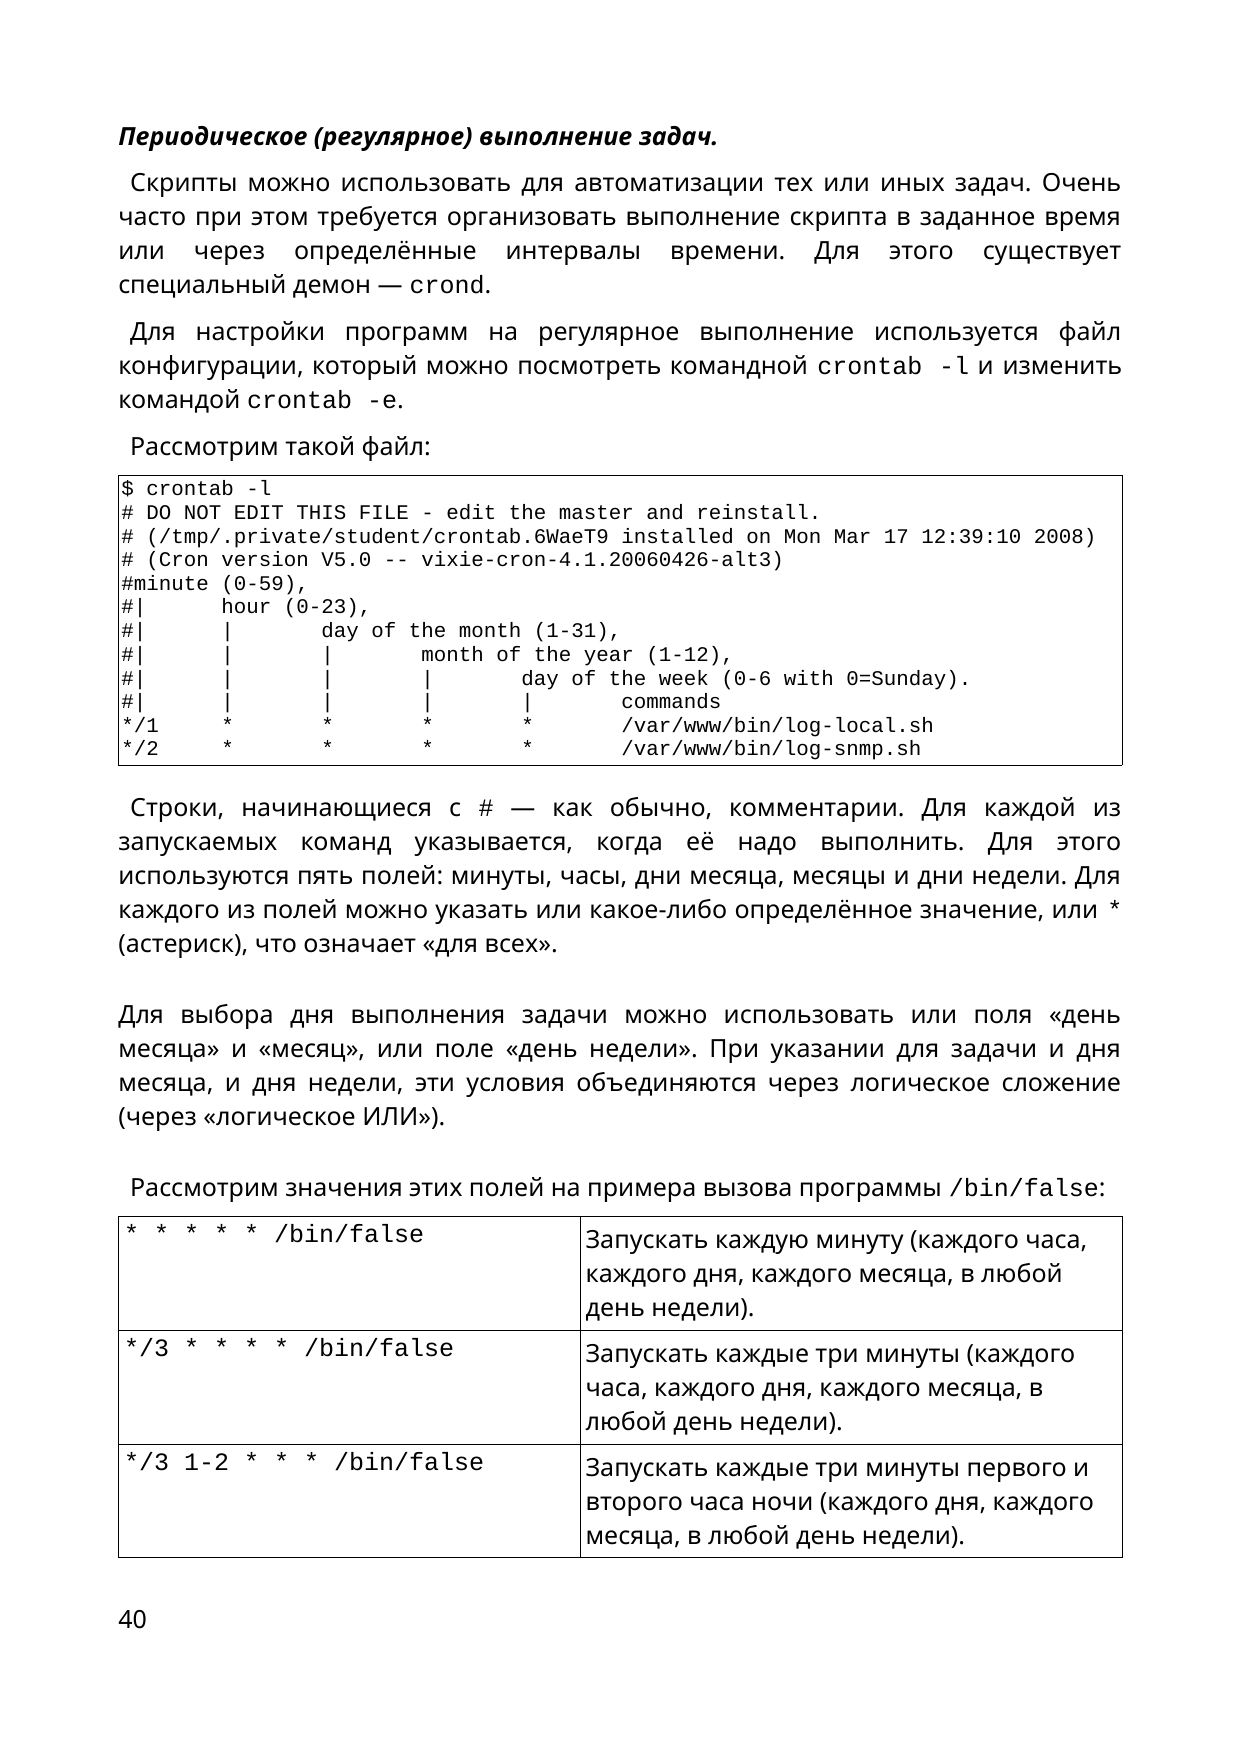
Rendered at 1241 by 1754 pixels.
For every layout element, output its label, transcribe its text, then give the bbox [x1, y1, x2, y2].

table_cell */3 1-2 * * * /bin/false [119, 1445, 580, 1557]
subtitle Периодическое (регулярное) выполнение задач. [118, 118, 1122, 152]
text */2 * * * * /var/www/bin/log-snmp.sh [119, 735, 1122, 765]
text Строки, начинающиеся с # — как обычно, комментарии. Для каждой из запускаемых команд указывается, когда её надо выполнить. Для этого используются пять полей: минуты, часы, дни месяца, месяцы и дни недели. Для каждого из полей можно указать или какое-либо определённое значение, или * (астериск), что означает «для всех». [118, 789, 1122, 960]
text Для настройки программ на регулярное выполнение используется файл конфигурации, который можно посмотреть командной crontab -l и изменить командой crontab -e. [118, 314, 1122, 416]
text Рассмотрим такой файл: [118, 429, 1122, 463]
table_cell */3 * * * * /bin/false [119, 1331, 580, 1443]
text Скрипты можно использовать для автоматизации тех или иных задач. Очень часто при этом требуется организовать выполнение скрипта в заданное время или через определённые интервалы времени. Для этого существует специальный демон — crond. [118, 165, 1122, 301]
table_cell Запускать каждые три минуты (каждого часа, каждого дня, каждого месяца, в любой день недели). [581, 1331, 1122, 1443]
text #| | | | day of the week (0-6 with 0=Sunday). [119, 664, 1122, 688]
text Для выбора дня выполнения задачи можно использовать или поля «день месяца» и «месяц», или поле «день недели». При указании для задачи и дня месяца, и дня недели, эти условия объединяются через логическое сложение (через «логическое ИЛИ»). [118, 997, 1122, 1133]
text #| | | | | commands [119, 688, 1122, 712]
text #| | | month of the year (1-12), [119, 641, 1122, 664]
text #| | day of the month (1-31), [119, 617, 1122, 641]
text #minute (0-59), [119, 570, 1122, 593]
table_header Запускать каждую минуту (каждого часа, каждого дня, каждого месяца, в любой день недели). [581, 1217, 1122, 1330]
text # (Cron version V5.0 -- vixie-cron-4.1.20060426-alt3) [119, 546, 1122, 570]
text # DO NOT EDIT THIS FILE - edit the master and reinstall. [119, 499, 1122, 523]
text #| hour (0-23), [119, 593, 1122, 617]
table_header * * * * * /bin/false [119, 1217, 580, 1330]
text */1 * * * * /var/www/bin/log-local.sh [119, 712, 1122, 735]
text Рассмотрим значения этих полей на примера вызова программы /bin/false: [118, 1169, 1122, 1204]
table_cell Запускать каждые три минуты первого и второго часа ночи (каждого дня, каждого месяца, в любой день недели). [581, 1445, 1122, 1557]
text # (/tmp/.private/student/crontab.6WaeT9 installed on Mon Mar 17 12:39:10 2008) [119, 523, 1122, 546]
text $ crontab -l [119, 476, 1122, 499]
